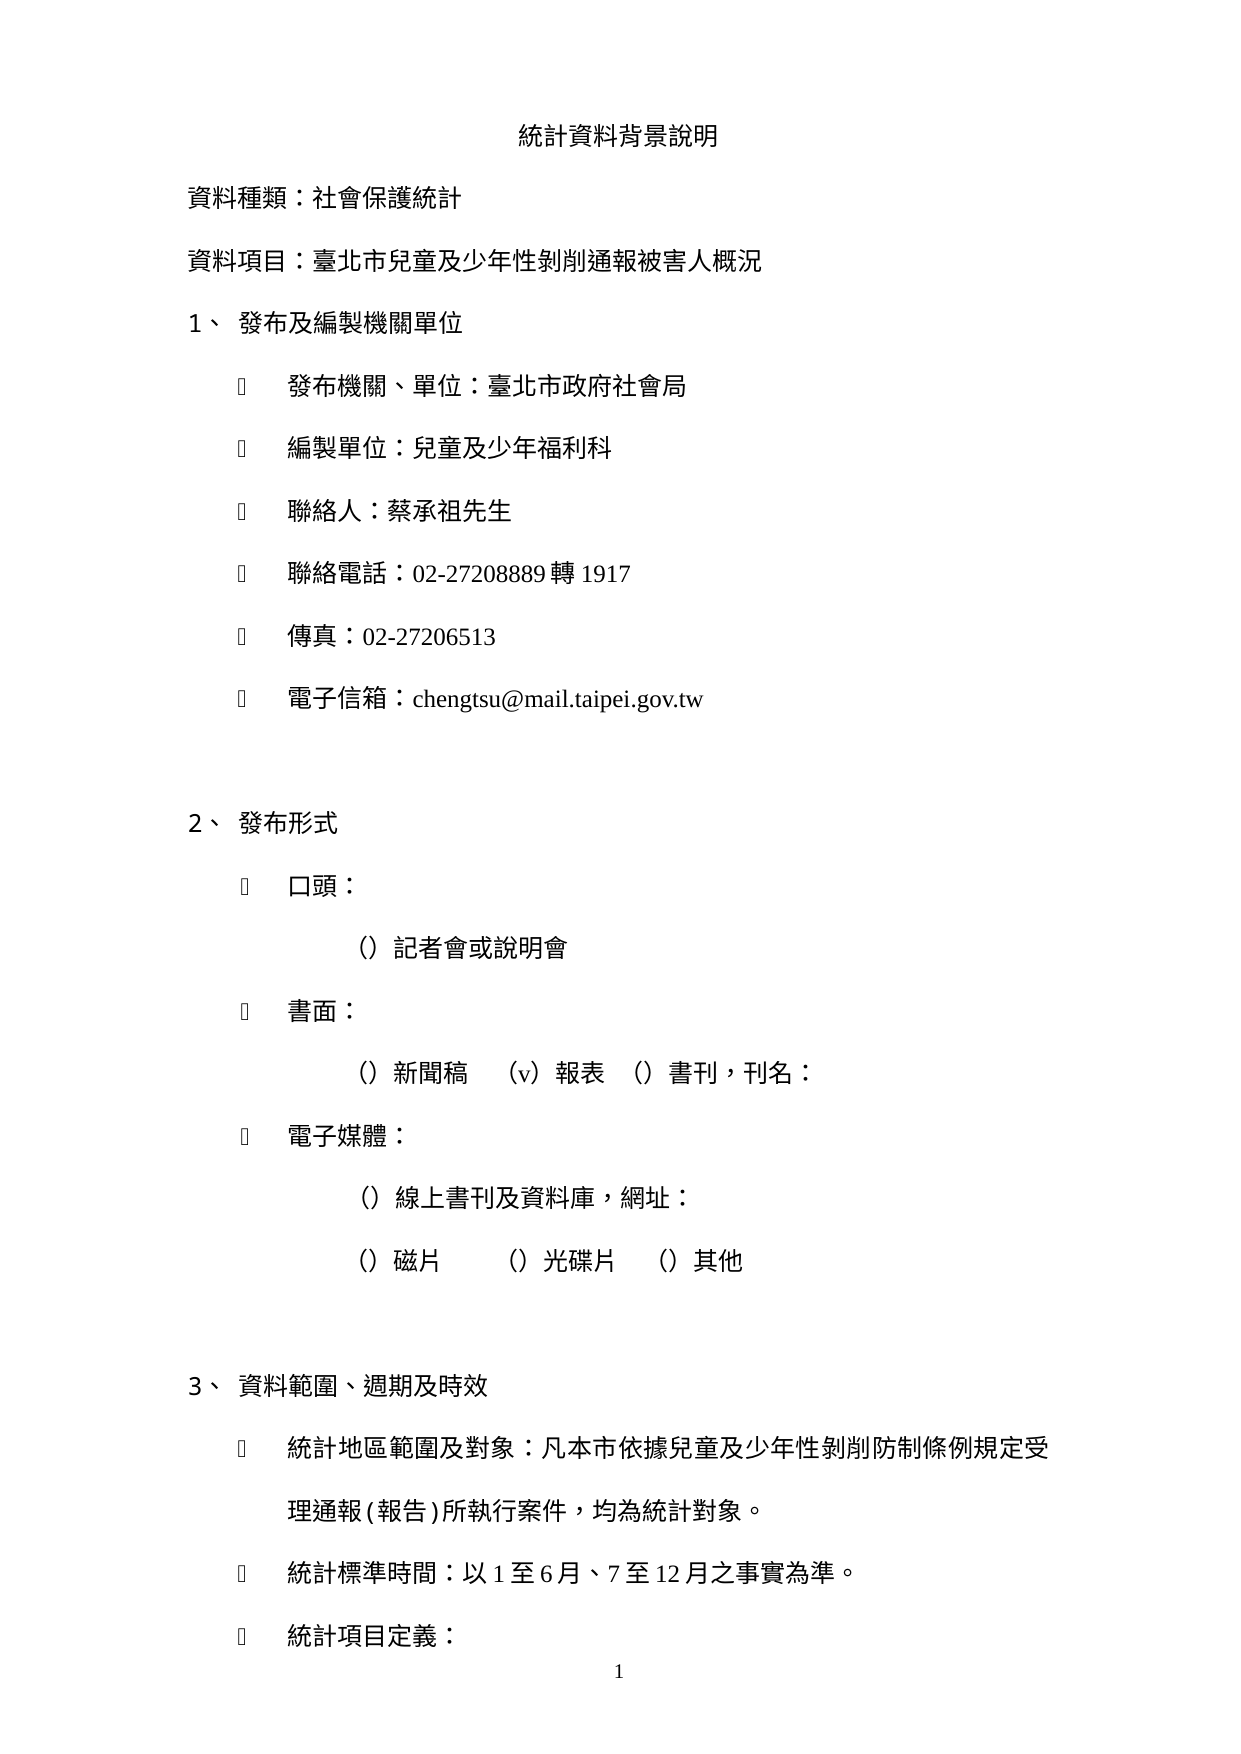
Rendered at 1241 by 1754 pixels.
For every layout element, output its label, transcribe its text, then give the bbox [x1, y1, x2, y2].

list 電子媒體： [240, 1093, 1050, 1155]
list 傳真：02-27206513 [237, 593, 1050, 655]
text （）記者會或說明會 [187, 905, 1050, 968]
text 統計資料背景說明 [187, 93, 1050, 155]
list 書面： [240, 968, 1050, 1030]
list 發布及編製機關單位 [187, 280, 1050, 343]
list 資料範圍、週期及時效 [187, 1343, 1050, 1405]
list 聯絡電話：02-27208889轉1917 [237, 530, 1050, 593]
text （）新聞稿 （v）報表 （）書刊，刊名： [187, 1030, 1050, 1093]
text （）磁片 （）光碟片 （）其他 [187, 1218, 1050, 1280]
text （）線上書刊及資料庫，網址： [345, 1155, 1050, 1218]
text 資料項目：臺北市兒童及少年性剝削通報被害人概況 [187, 218, 1050, 280]
text 資料種類：社會保護統計 [187, 155, 1050, 218]
list 聯絡人：蔡承祖先生 [237, 468, 1050, 530]
list 統計標準時間：以1至6月、7至12月之事實為準。 [237, 1530, 1050, 1593]
list 發布形式 [187, 780, 1050, 843]
list 統計項目定義： [237, 1593, 1050, 1655]
list 口頭： [240, 843, 1050, 905]
list 發布機關、單位：臺北市政府社會局 [237, 343, 1050, 405]
list 電子信箱：chengtsu@mail.taipei.gov.tw [237, 655, 1050, 718]
list 編製單位：兒童及少年福利科 [237, 405, 1050, 468]
list 統計地區範圍及對象：凡本市依據兒童及少年性剝削防制條例規定受理通報(報告)所執行案件，均為統計對象。 [237, 1405, 1050, 1530]
